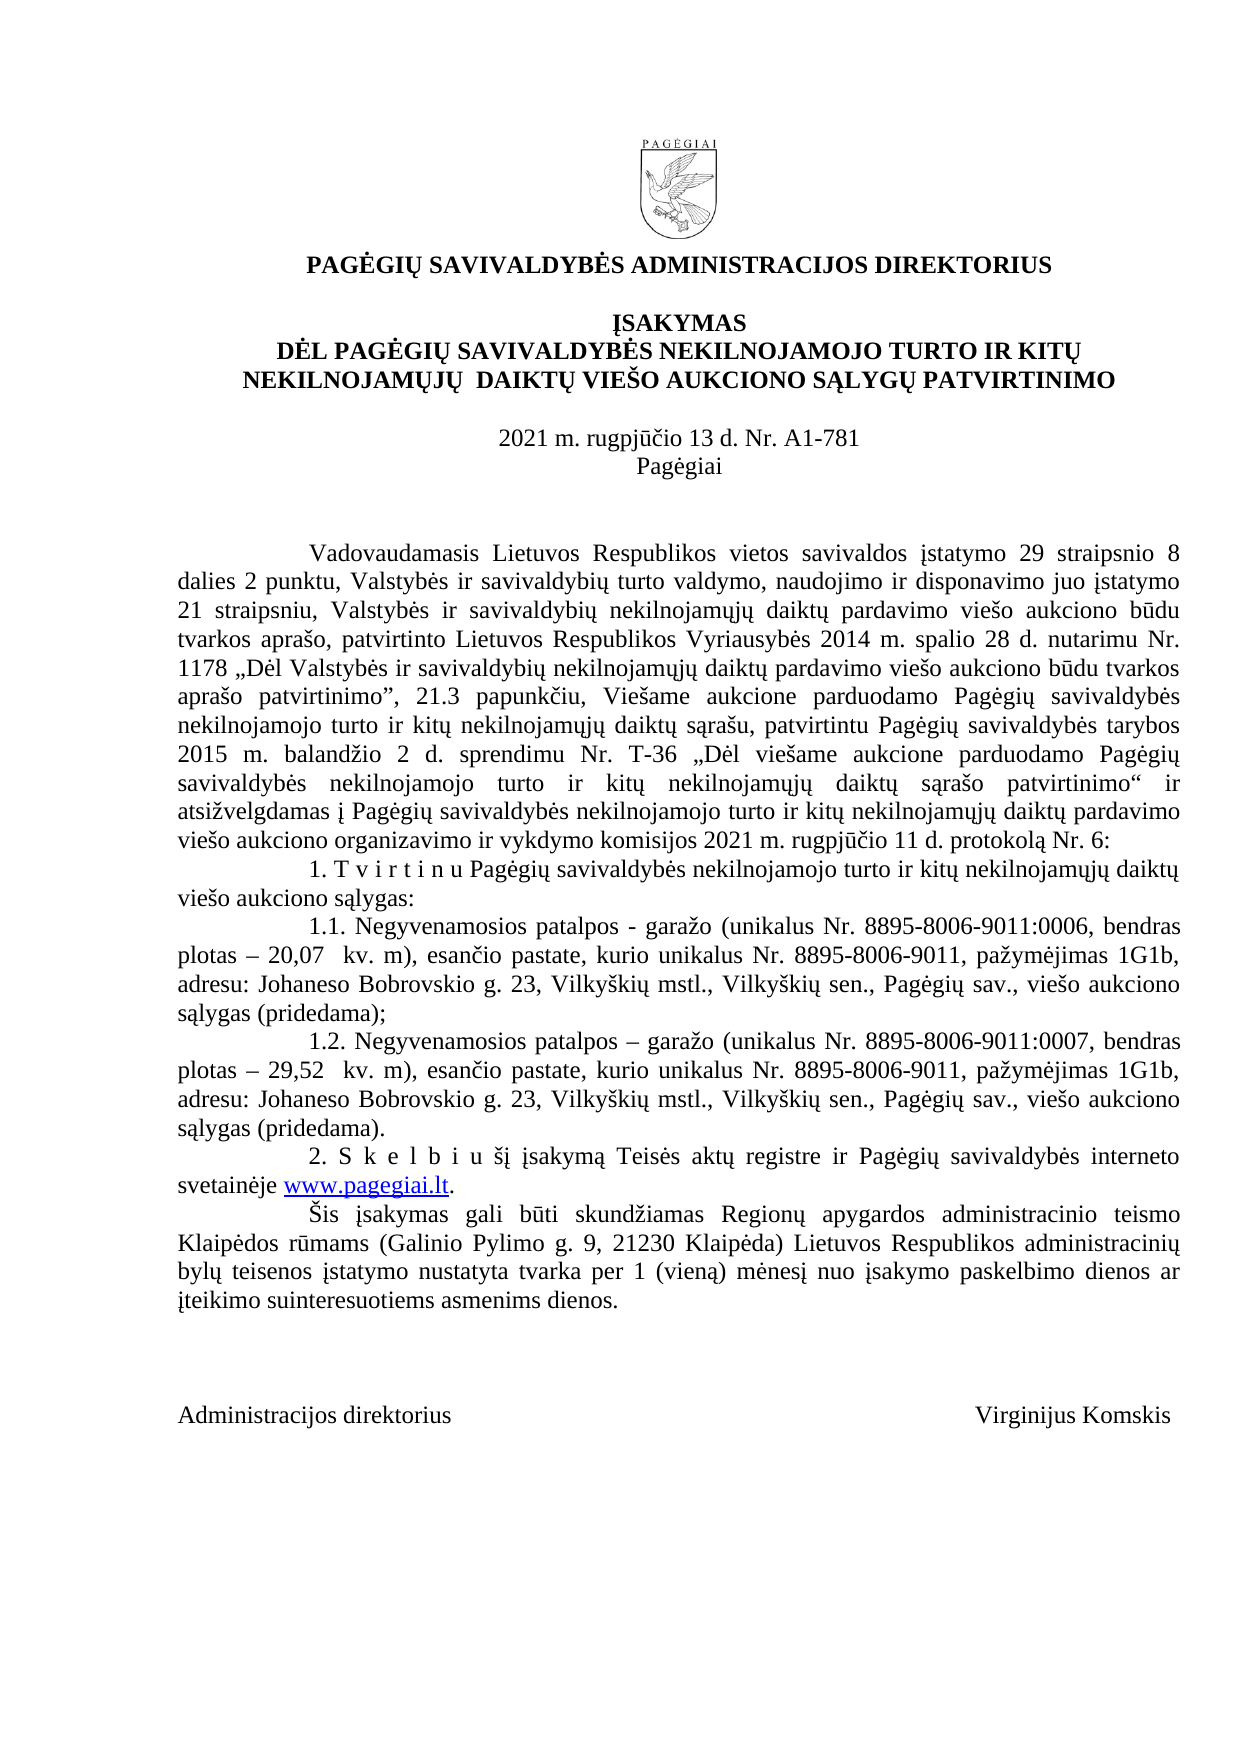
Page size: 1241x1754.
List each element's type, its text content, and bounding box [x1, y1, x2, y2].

text 1.2. Negyvenamosios patalpos – garažo (unikalus Nr. 8895-8006-9011:0007, bendras plotas – 29,52 kv. m), esančio pastate, kurio unikalus Nr. 8895-8006-9011, pažymėjimas 1G1b, adresu: Johaneso Bobrovskio g. 23, Vilkyškių mstl., Vilkyškių sen., Pagėgių sav., viešo aukciono sąlygas (pridedama). [177, 1026, 1181, 1141]
text 2. S k e l b i u šį įsakymą Teisės aktų registre ir Pagėgių savivaldybės interneto svetainėje www.pagegiai.lt. [177, 1141, 1181, 1199]
text DĖL PAGĖGIŲ SAVIVALDYBĖS NEKILNOJAMOJO TURTO IR KITŲ NEKILNOJAMŲJŲ DAIKTŲ VIEŠO AUKCIONO SĄLYGŲ PATVIRTINIMO [177, 336, 1181, 394]
text 1.1. Negyvenamosios patalpos - garažo (unikalus Nr. 8895-8006-9011:0006, bendras plotas – 20,07 kv. m), esančio pastate, kurio unikalus Nr. 8895-8006-9011, pažymėjimas 1G1b, adresu: Johaneso Bobrovskio g. 23, Vilkyškių mstl., Vilkyškių sen., Pagėgių sav., viešo aukciono sąlygas (pridedama); [177, 911, 1181, 1026]
text Šis įsakymas gali būti skundžiamas Regionų apygardos administracinio teismo Klaipėdos rūmams (Galinio Pylimo g. 9, 21230 Klaipėda) Lietuvos Respublikos administracinių bylų teisenos įstatymo nustatyta tvarka per 1 (vieną) mėnesį nuo įsakymo paskelbimo dienos ar įteikimo suinteresuotiems asmenims dienos. [177, 1199, 1181, 1314]
text Vadovaudamasis Lietuvos Respublikos vietos savivaldos įstatymo 29 straipsnio 8 dalies 2 punktu, Valstybės ir savivaldybių turto valdymo, naudojimo ir disponavimo juo įstatymo 21 straipsniu, Valstybės ir savivaldybių nekilnojamųjų daiktų pardavimo viešo aukciono būdu tvarkos aprašo, patvirtinto Lietuvos Respublikos Vyriausybės 2014 m. spalio 28 d. nutarimu Nr. 1178 „Dėl Valstybės ir savivaldybių nekilnojamųjų daiktų pardavimo viešo aukciono būdu tvarkos aprašo patvirtinimo”, 21.3 papunkčiu, Viešame aukcione parduodamo Pagėgių savivaldybės nekilnojamojo turto ir kitų nekilnojamųjų daiktų sąrašu, patvirtintu Pagėgių savivaldybės tarybos 2015 m. balandžio 2 d. sprendimu Nr. T-36 „Dėl viešame aukcione parduodamo Pagėgių savivaldybės nekilnojamojo turto ir kitų nekilnojamųjų daiktų sąrašo patvirtinimo“ ir atsižvelgdamas į Pagėgių savivaldybės nekilnojamojo turto ir kitų nekilnojamųjų daiktų pardavimo viešo aukciono organizavimo ir vykdymo komisijos 2021 m. rugpjūčio 11 d. protokolą Nr. 6: [177, 538, 1181, 854]
text įsakymas [177, 308, 1181, 336]
text Pagėgiai [177, 451, 1181, 480]
text 1. T v i r t i n u Pagėgių savivaldybės nekilnojamojo turto ir kitų nekilnojamųjų daiktų viešo aukciono sąlygas: [177, 854, 1181, 911]
text Administracijos direktorius Virginijus Komskis [177, 1400, 1181, 1429]
text 2021 m. rugpjūčio 13 d. Nr. A1-781 [177, 423, 1181, 451]
text Pagėgių savivaldybės administracijos direktorius [177, 250, 1181, 279]
